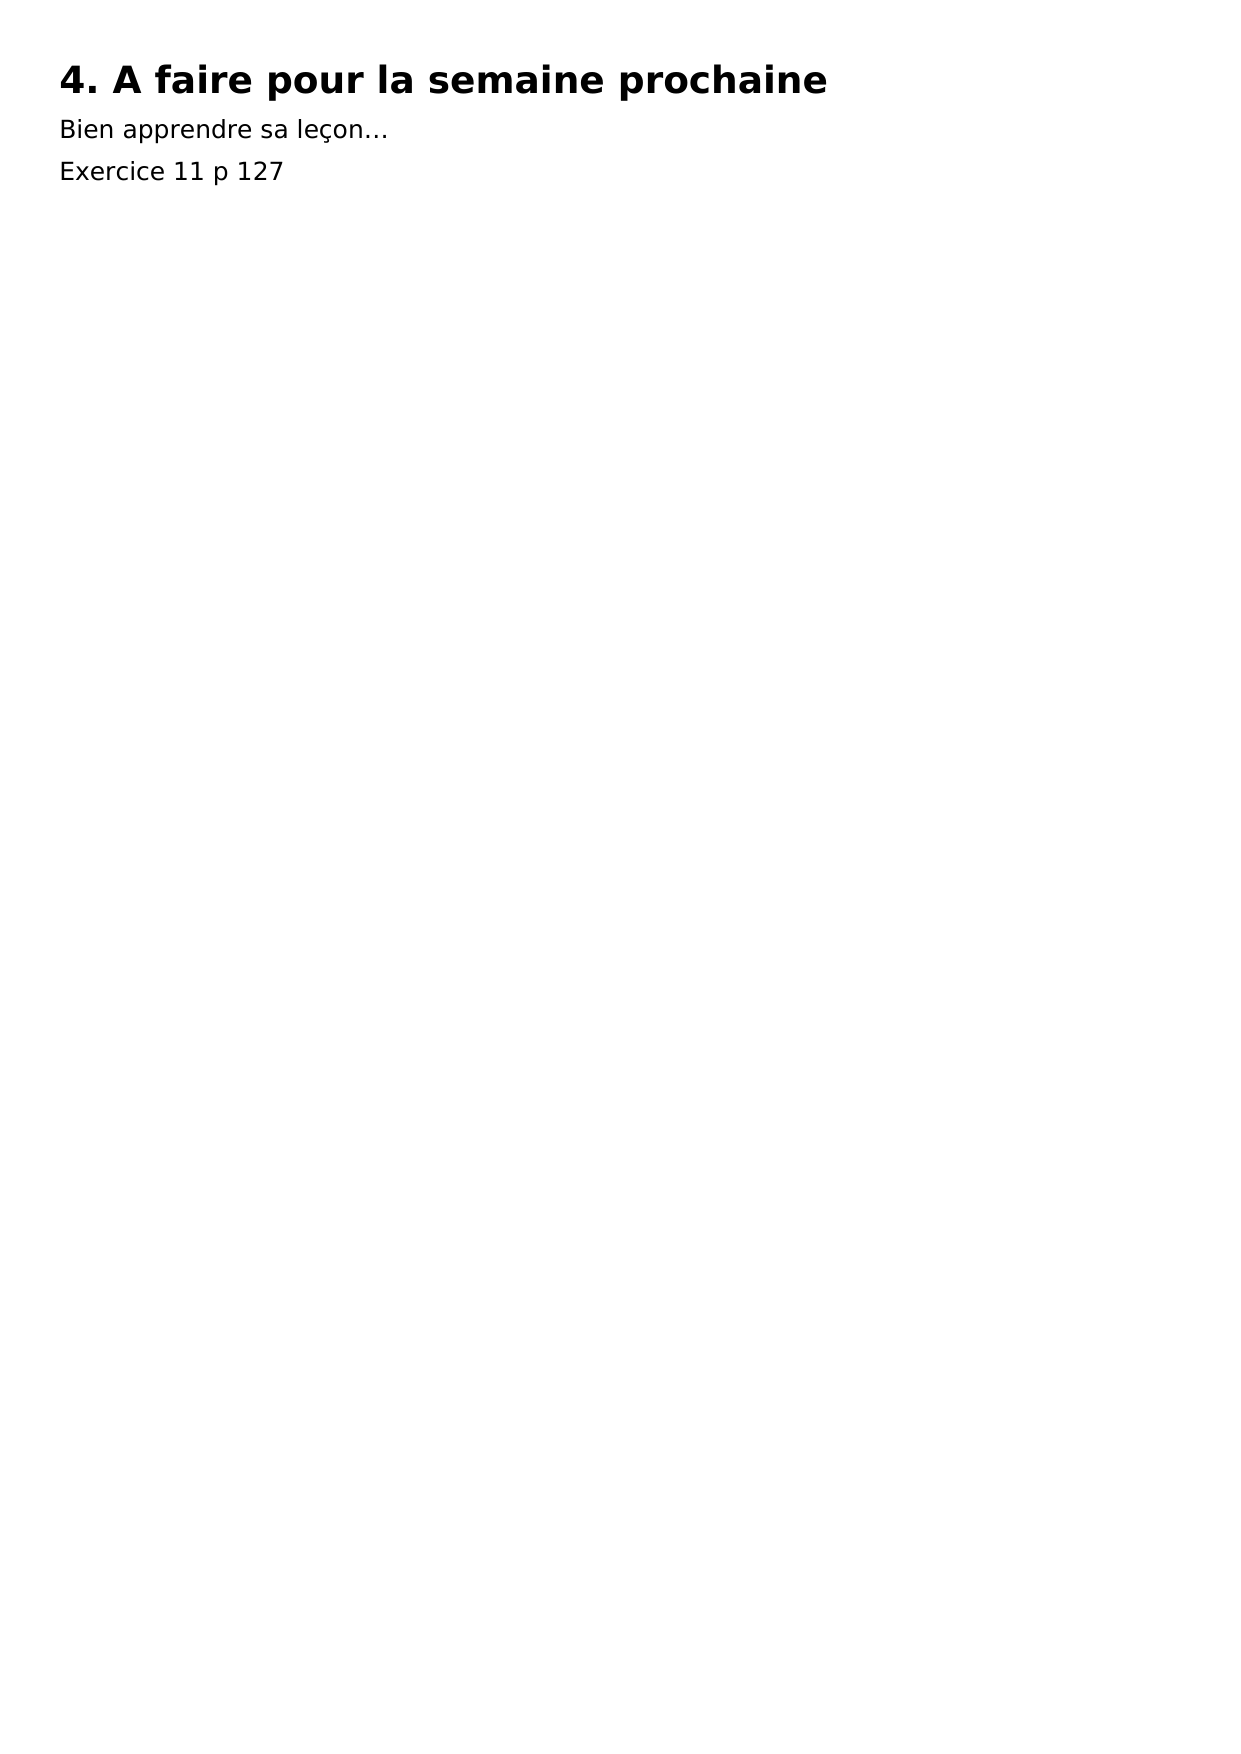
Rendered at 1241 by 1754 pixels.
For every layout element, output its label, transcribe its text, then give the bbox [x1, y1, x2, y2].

text Bien apprendre sa leçon… [59, 115, 1181, 144]
subtitle 4. A faire pour la semaine prochaine [59, 59, 1181, 103]
text Exercice 11 p 127 [59, 157, 1181, 186]
